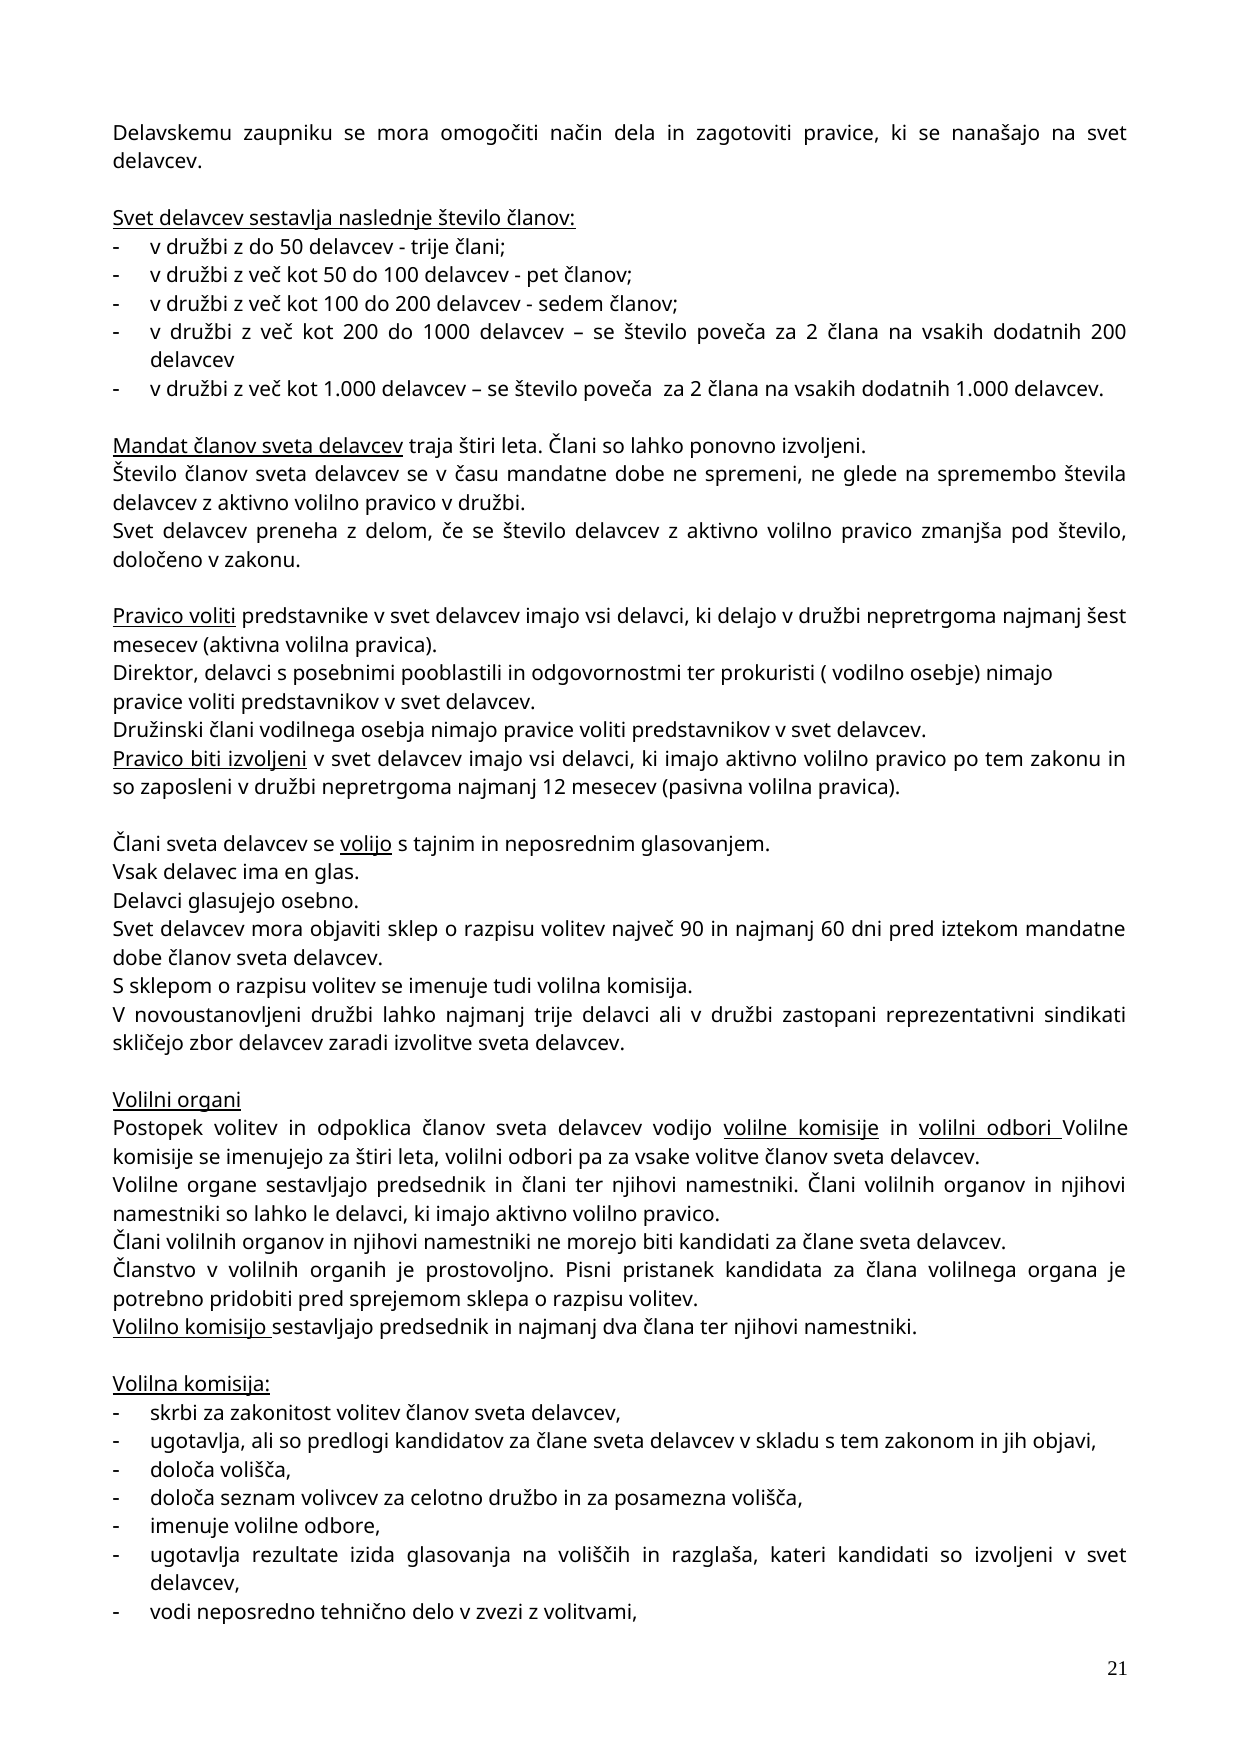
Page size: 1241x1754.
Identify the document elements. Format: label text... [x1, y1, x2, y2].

text Število članov sveta delavcev se v času mandatne dobe ne spremeni, ne glede na spremembo števila delavcev z aktivno volilno pravico v družbi. [112, 459, 1128, 516]
text Volilna komisija: [112, 1369, 1128, 1398]
text Svet delavcev preneha z delom, če se število delavcev z aktivno volilno pravico zmanjša pod število, določeno v zakonu. [112, 516, 1128, 573]
text Svet delavcev sestavlja naslednje število članov: [112, 203, 1128, 232]
list v družbi z več kot 100 do 200 delavcev - sedem članov; [112, 289, 1128, 317]
text Člani volilnih organov in njihovi namestniki ne morejo biti kandidati za člane sveta delavcev. [112, 1227, 1128, 1256]
list ugotavlja, ali so predlogi kandidatov za člane sveta delavcev v skladu s tem zakonom in jih objavi, [112, 1426, 1128, 1455]
text Pravico voliti predstavnike v svet delavcev imajo vsi delavci, ki delajo v družbi nepretrgoma najmanj šest mesecev (aktivna volilna pravica). [112, 602, 1128, 658]
list imenuje volilne odbore, [112, 1512, 1128, 1540]
list določa seznam volivcev za celotno družbo in za posamezna volišča, [112, 1483, 1128, 1512]
text Družinski člani vodilnega osebja nimajo pravice voliti predstavnikov v svet delavcev. [112, 715, 1128, 744]
text Pravico biti izvoljeni v svet delavcev imajo vsi delavci, ki imajo aktivno volilno pravico po tem zakonu in so zaposleni v družbi nepretrgoma najmanj 12 mesecev (pasivna volilna pravica). [112, 744, 1128, 801]
text Delavci glasujejo osebno. [112, 886, 1128, 914]
text Volilno komisijo sestavljajo predsednik in najmanj dva člana ter njihovi namestniki. [112, 1312, 1128, 1341]
text Vsak delavec ima en glas. [112, 857, 1128, 886]
text Člani sveta delavcev se volijo s tajnim in neposrednim glasovanjem. [112, 829, 1128, 857]
list v družbi z več kot 200 do 1000 delavcev – se število poveča za 2 člana na vsakih dodatnih 200 delavcev [112, 317, 1128, 374]
list v družbi z več kot 1.000 delavcev – se število poveča za 2 člana na vsakih dodatnih 1.000 delavcev. [112, 374, 1128, 402]
text Direktor, delavci s posebnimi pooblastili in odgovornostmi ter prokuristi ( vodilno osebje) nimajo [112, 658, 1128, 687]
list ugotavlja rezultate izida glasovanja na voliščih in razglaša, kateri kandidati so izvoljeni v svet delavcev, [112, 1540, 1128, 1597]
list določa volišča, [112, 1455, 1128, 1483]
text pravice voliti predstavnikov v svet delavcev. [112, 687, 1128, 715]
text S sklepom o razpisu volitev se imenuje tudi volilna komisija. [112, 971, 1128, 1000]
text Mandat članov sveta delavcev traja štiri leta. Člani so lahko ponovno izvoljeni. [112, 431, 1128, 459]
text Delavskemu zaupniku se mora omogočiti način dela in zagotoviti pravice, ki se nanašajo na svet delavcev. [112, 118, 1128, 175]
text Volilne organe sestavljajo predsednik in člani ter njihovi namestniki. Člani volilnih organov in njihovi namestniki so lahko le delavci, ki imajo aktivno volilno pravico. [112, 1170, 1128, 1227]
text Svet delavcev mora objaviti sklep o razpisu volitev največ 90 in najmanj 60 dni pred iztekom mandatne dobe članov sveta delavcev. [112, 914, 1128, 971]
text Postopek volitev in odpoklica članov sveta delavcev vodijo volilne komisije in volilni odbori Volilne komisije se imenujejo za štiri leta, volilni odbori pa za vsake volitve članov sveta delavcev. [112, 1113, 1128, 1170]
list v družbi z več kot 50 do 100 delavcev - pet članov; [112, 260, 1128, 289]
text V novoustanovljeni družbi lahko najmanj trije delavci ali v družbi zastopani reprezentativni sindikati skličejo zbor delavcev zaradi izvolitve sveta delavcev. [112, 1000, 1128, 1057]
subtitle Volilni organi [112, 1085, 1128, 1113]
text Članstvo v volilnih organih je prostovoljno. Pisni pristanek kandidata za člana volilnega organa je potrebno pridobiti pred sprejemom sklepa o razpisu volitev. [112, 1256, 1128, 1312]
list v družbi z do 50 delavcev - trije člani; [112, 232, 1128, 260]
list skrbi za zakonitost volitev članov sveta delavcev, [112, 1398, 1128, 1426]
list vodi neposredno tehnično delo v zvezi z volitvami, [112, 1597, 1128, 1625]
